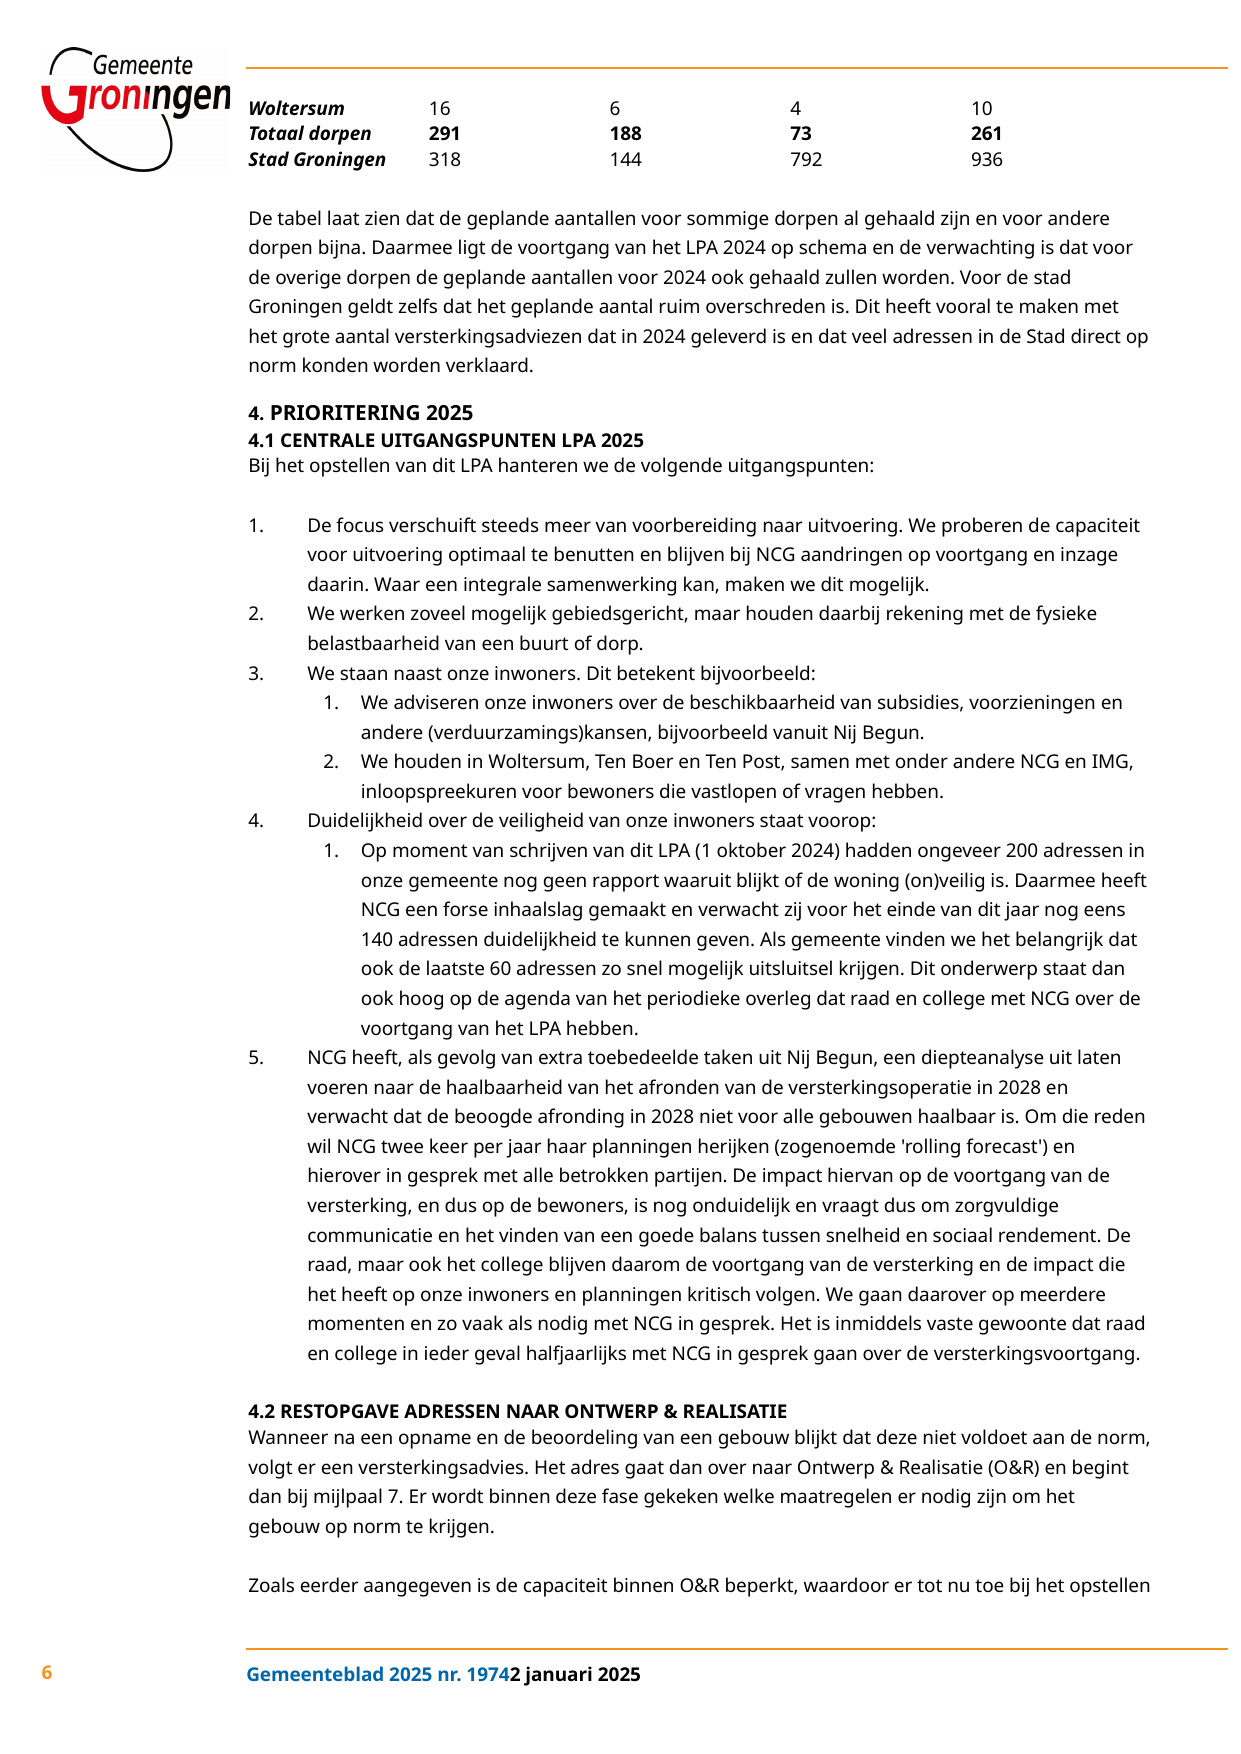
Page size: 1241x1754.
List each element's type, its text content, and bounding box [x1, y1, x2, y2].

text Wanneer na een opname en de beoordeling van een gebouw blijkt dat deze niet voldoet aan de norm, volgt er een versterkingsadvies. Het adres gaat dan over naar Ontwerp & Realisatie (O&R) en begint dan bij mijlpaal 7. Er wordt binnen deze fase gekeken welke maatregelen er nodig zijn om het gebouw op norm te krijgen. [248, 1424, 1152, 1539]
text De tabel laat zien dat de geplande aantallen voor sommige dorpen al gehaald zijn en voor andere dorpen bijna. Daarmee ligt de voortgang van het LPA 2024 op schema en de verwachting is dat voor de overige dorpen de geplande aantallen voor 2024 ook gehaald zullen worden. Voor de stad Groningen geldt zelfs dat het geplande aantal ruim overschreden is. Dit heeft vooral te maken met het grote aantal versterkingsadviezen dat in 2024 geleverd is en dat veel adressen in de Stad direct op norm konden worden verklaard. [248, 205, 1152, 378]
text 4.2 RESTOPGAVE ADRESSEN NAAR ONTWERP & REALISATIE [248, 1399, 1152, 1424]
table_cell 4 [790, 95, 971, 121]
table_header De focus verschuift steeds meer van voorbereiding naar uitvoering. We proberen de capaciteit voor uitvoering optimaal te benutten en blijven bij NCG aandringen op voortgang en inzage daarin. Waar een integrale samenwerking kan, maken we dit mogelijk. We werken zoveel mogelijk gebiedsgericht, maar houden daarbij rekening met de fysieke belastbaarheid van een buurt of dorp. We staan naast onze inwoners. Dit betekent bijvoorbeeld: We adviseren onze inwoners over de beschikbaarheid van subsidies, voorzieningen en andere (verduurzamings)kansen, bijvoorbeeld vanuit Nij Begun. We houden in Woltersum, Ten Boer en Ten Post, samen met onder andere NCG en IMG, inloopspreekuren voor bewoners die vastlopen of vragen hebben. Duidelijkheid over de veiligheid van onze inwoners staat voorop: Op moment van schrijven van dit LPA (1 oktober 2024) hadden ongeveer 200 adressen in onze gemeente nog geen rapport waaruit blijkt of de woning (on)veilig is. Daarmee heeft NCG een forse inhaalslag gemaakt en verwacht zij voor het einde van dit jaar nog eens 140 adressen duidelijkheid te kunnen geven. Als gemeente vinden we het belangrijk dat ook de laatste 60 adressen zo snel mogelijk uitsluitsel krijgen. Dit onderwerp staat dan ook hoog op de agenda van het periodieke overleg dat raad en college met NCG over de voortgang van het LPA hebben. NCG heeft, als gevolg van extra toebedeelde taken uit Nij Begun, een diepteanalyse uit laten voeren naar de haalbaarheid van het afronden van de versterkingsoperatie in 2028 en verwacht dat de beoogde afronding in 2028 niet voor alle gebouwen haalbaar is. Om die reden wil NCG twee keer per jaar haar planningen herijken (zogenoemde 'rolling forecast') en hierover in gesprek met alle betrokken partijen. De impact hiervan op de voortgang van de versterking, en dus op de bewoners, is nog onduidelijk en vraagt dus om zorgvuldige communicatie en het vinden van een goede balans tussen snelheid en sociaal rendement. De raad, maar ook het college blijven daarom de voortgang van de versterking en de impact die het heeft op onze inwoners en planningen kritisch volgen. We gaan daarover op meerdere momenten en zo vaak als nodig met NCG in gesprek. Het is inmiddels vaste gewoonte dat raad en college in ieder geval halfjaarlijks met NCG in gesprek gaan over de versterkingsvoortgang. [248, 512, 1152, 1366]
table_cell 10 [971, 95, 1152, 121]
picture [41, 47, 231, 172]
text 4. PRIORITERING 2025 [248, 398, 1152, 427]
table_cell 261 [971, 121, 1152, 146]
table_cell Stad Groningen [248, 146, 429, 172]
table_cell 792 [790, 146, 971, 172]
table_cell 318 [429, 146, 609, 172]
table_cell 16 [429, 95, 609, 121]
text Bij het opstellen van dit LPA hanteren we de volgende uitgangspunten: [248, 452, 1152, 478]
table_cell Totaal dorpen [248, 121, 429, 146]
table_cell 188 [609, 121, 790, 146]
table_cell 144 [609, 146, 790, 172]
table_cell 6 [609, 95, 790, 121]
text 4.1 CENTRALE UITGANGSPUNTEN LPA 2025 [248, 427, 1152, 452]
table_cell 73 [790, 121, 971, 146]
text Zoals eerder aangegeven is de capaciteit binnen O&R beperkt, waardoor er tot nu toe bij het opstellen [248, 1572, 1152, 1598]
table_cell Woltersum [248, 95, 429, 121]
table_cell 936 [971, 146, 1152, 172]
table_cell 291 [429, 121, 609, 146]
